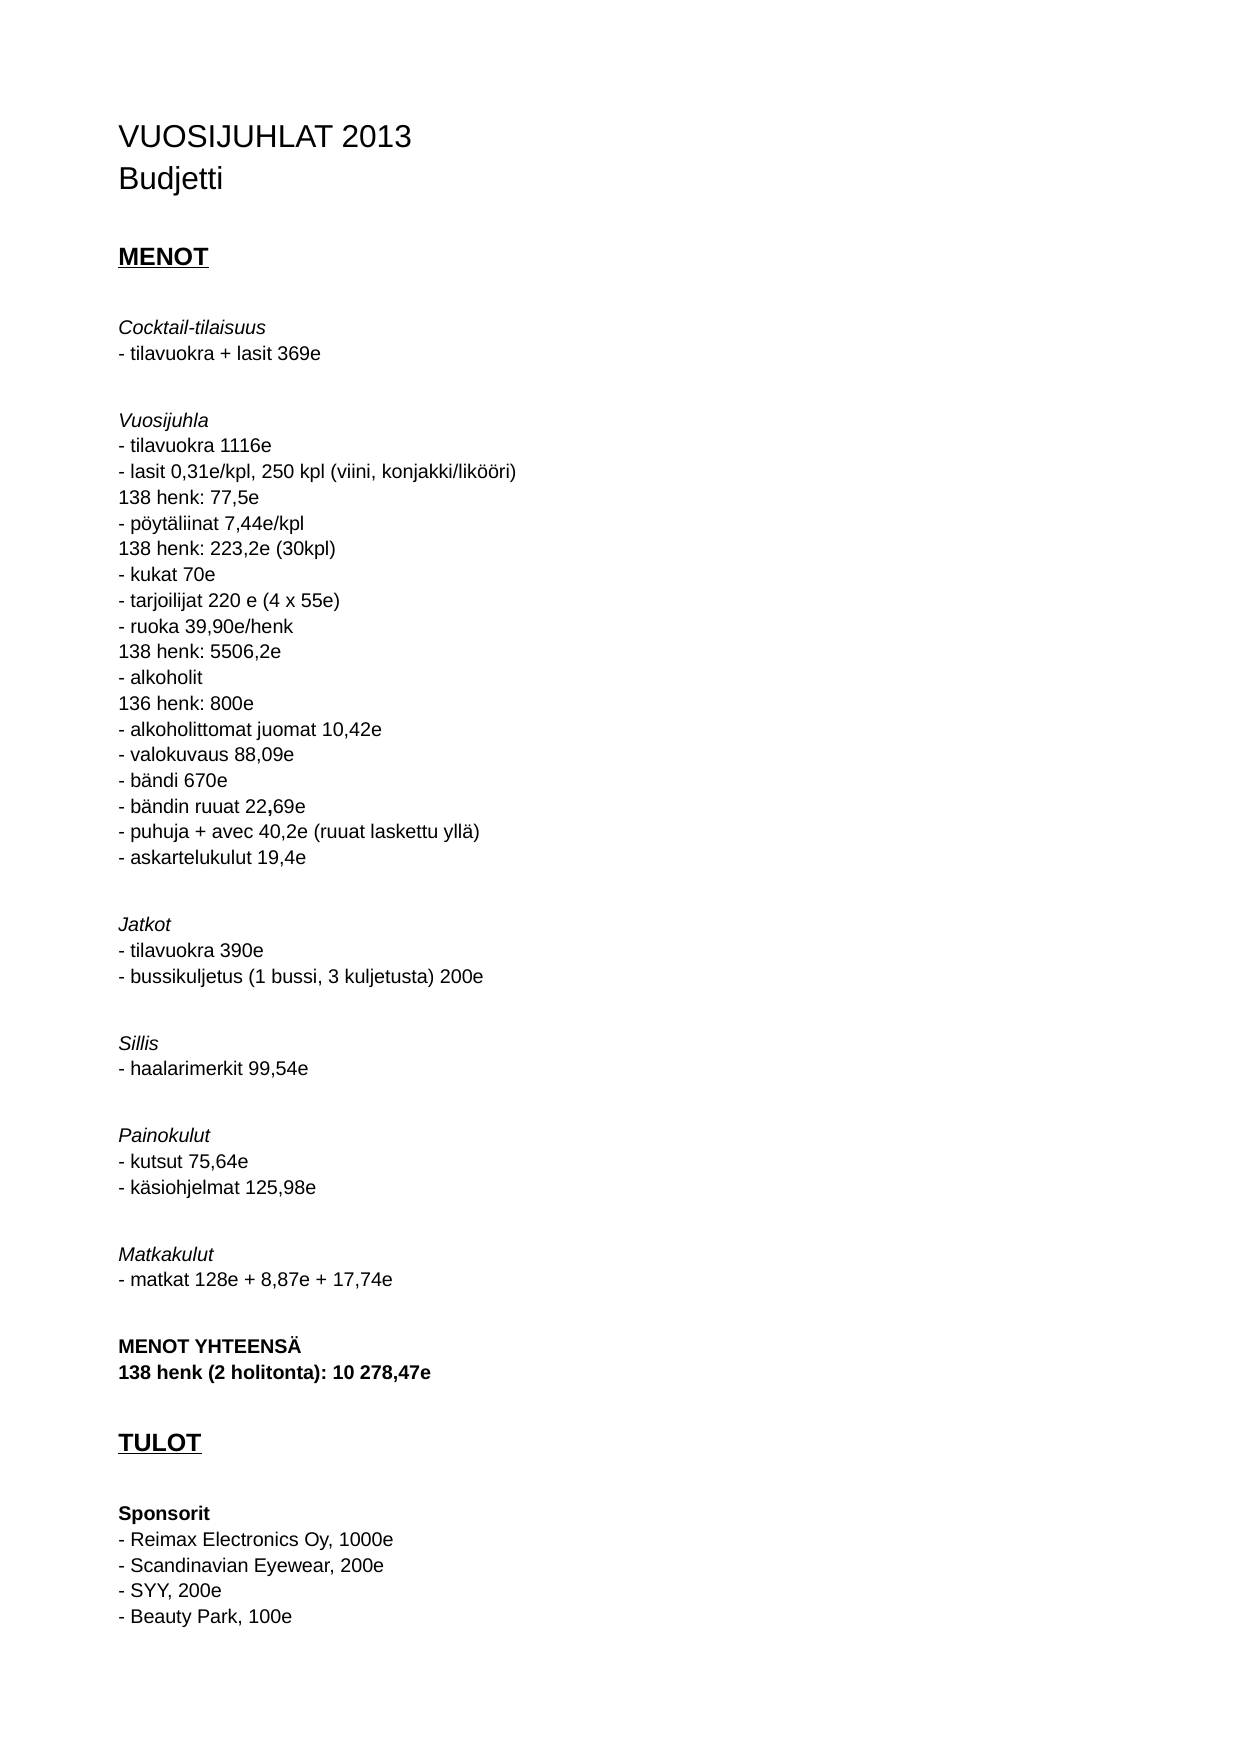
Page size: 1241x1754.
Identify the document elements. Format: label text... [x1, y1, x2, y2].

text 136 henk: 800e [118, 692, 1122, 714]
text - Beauty Park, 100e [118, 1605, 1122, 1628]
text Sillis [118, 1032, 1122, 1054]
text Cocktail-tilaisuus [118, 316, 1122, 339]
text - puhuja + avec 40,2e (ruuat laskettu yllä) [118, 820, 1122, 843]
text - bändi 670e [118, 769, 1122, 792]
text MENOT YHTEENSÄ [118, 1335, 1122, 1358]
text - SYY, 200e [118, 1579, 1122, 1602]
text 138 henk: 5506,2e [118, 640, 1122, 663]
text - kutsut 75,64e [118, 1150, 1122, 1173]
text Sponsorit [118, 1502, 1122, 1525]
text - askartelukulut 19,4e [118, 846, 1122, 869]
text 138 henk (2 holitonta): 10 278,47e [118, 1361, 1122, 1384]
text Vuosijuhla [118, 409, 1122, 431]
text - ruoka 39,90e/henk [118, 614, 1122, 637]
text - tilavuokra + lasit 369e [118, 342, 1122, 364]
text - alkoholittomat juomat 10,42e [118, 717, 1122, 740]
text - pöytäliinat 7,44e/kpl [118, 512, 1122, 534]
text - tilavuokra 1116e [118, 434, 1122, 457]
text - haalarimerkit 99,54e [118, 1057, 1122, 1080]
text - Reimax Electronics Oy, 1000e [118, 1528, 1122, 1550]
text 138 henk: 223,2e (30kpl) [118, 537, 1122, 560]
text Budjetti [118, 159, 1122, 196]
text - tarjoilijat 220 e (4 x 55e) [118, 589, 1122, 611]
text - valokuvaus 88,09e [118, 743, 1122, 766]
text MENOT [118, 242, 1122, 271]
text - matkat 128e + 8,87e + 17,74e [118, 1268, 1122, 1291]
text - bändin ruuat 22,69e [118, 795, 1122, 817]
text - lasit 0,31e/kpl, 250 kpl (viini, konjakki/likööri) [118, 460, 1122, 483]
text - Scandinavian Eyewear, 200e [118, 1553, 1122, 1576]
text Matkakulut [118, 1243, 1122, 1265]
text - tilavuokra 390e [118, 939, 1122, 961]
text Painokulut [118, 1124, 1122, 1147]
text Jatkot [118, 913, 1122, 936]
text - bussikuljetus (1 bussi, 3 kuljetusta) 200e [118, 964, 1122, 987]
text VUOSIJUHLAT 2013 [118, 118, 1122, 154]
text - kukat 70e [118, 563, 1122, 586]
text - käsiohjelmat 125,98e [118, 1176, 1122, 1198]
text - alkoholit [118, 666, 1122, 689]
text 138 henk: 77,5e [118, 486, 1122, 508]
text TULOT [118, 1428, 1122, 1457]
